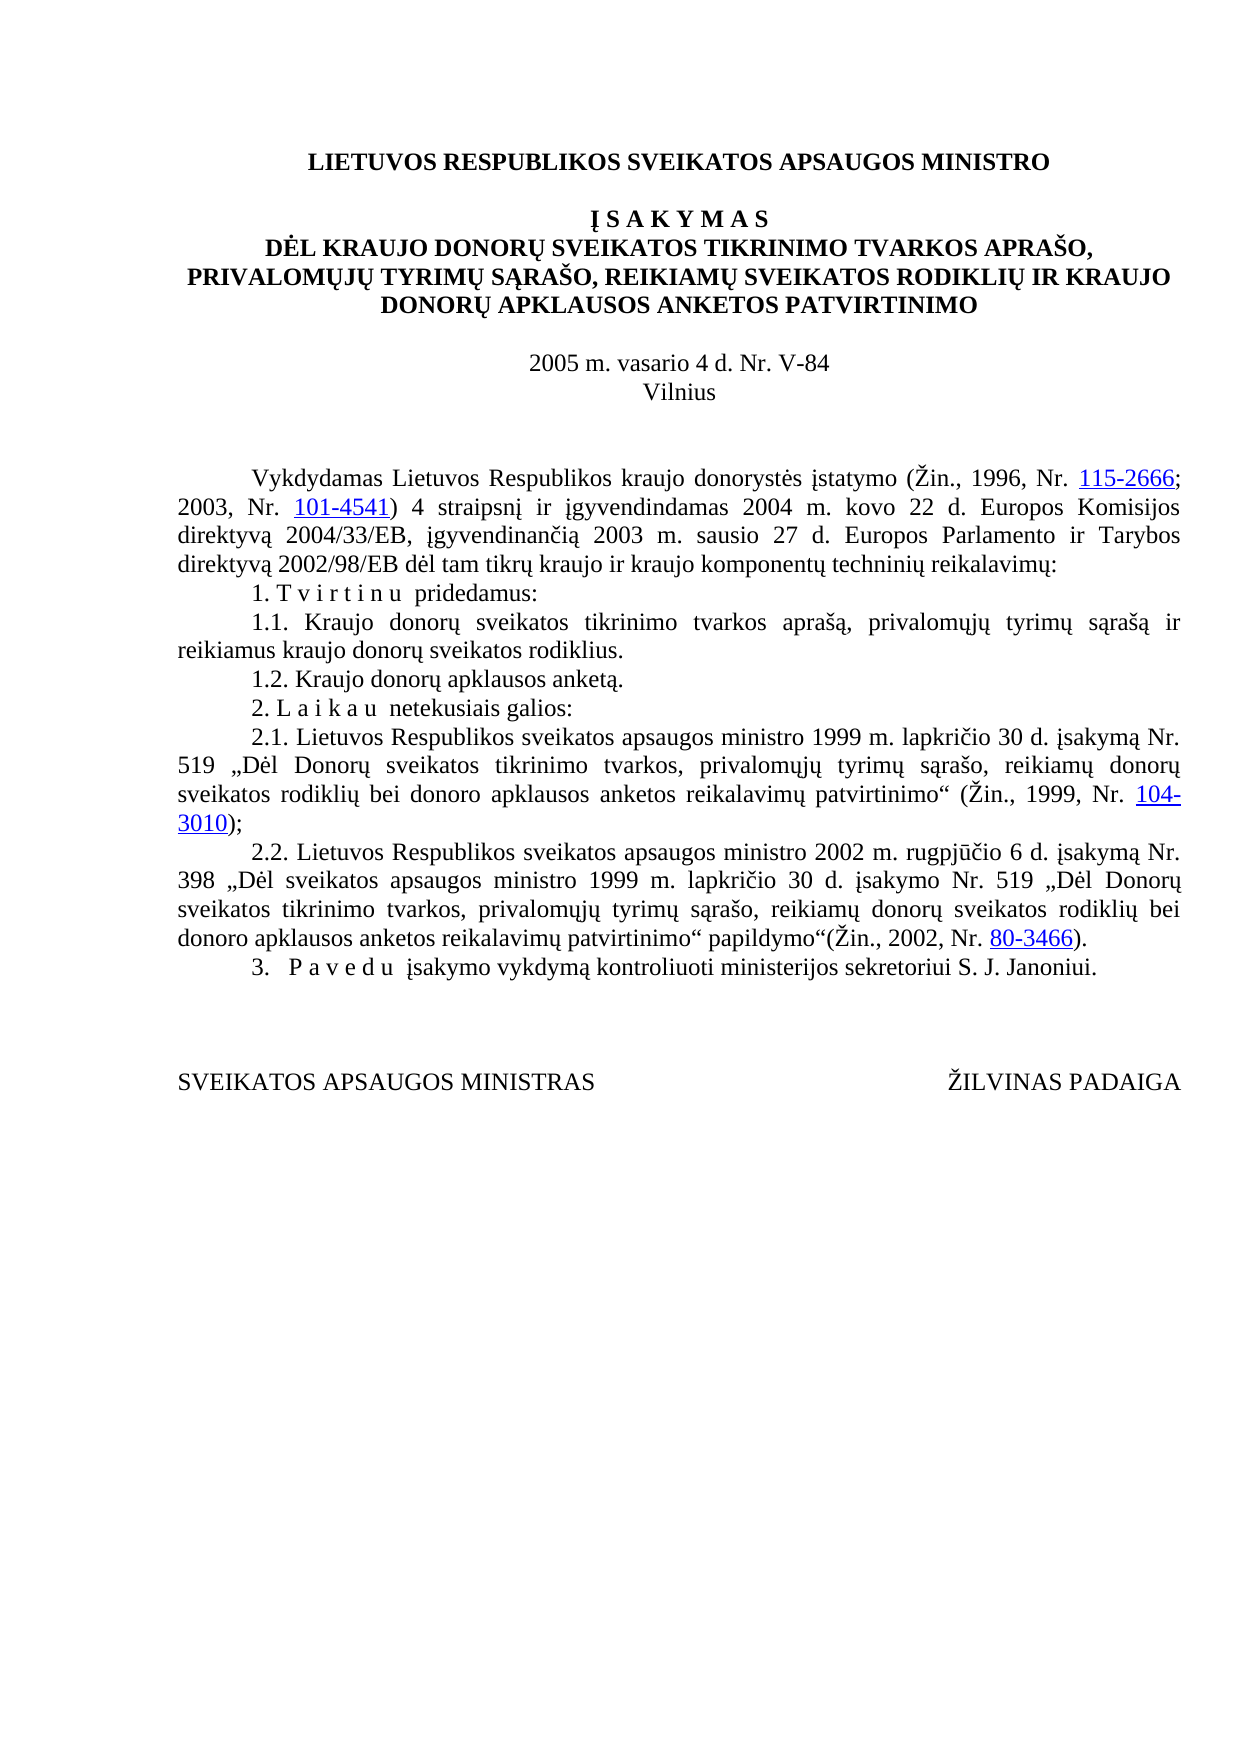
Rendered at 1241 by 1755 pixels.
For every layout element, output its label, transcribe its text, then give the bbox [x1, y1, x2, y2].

text 1. Tvirtinu pridedamus: [177, 578, 1181, 607]
text 1.2. Kraujo donorų apklausos anketą. [177, 664, 1181, 693]
text SVEIKATOS APSAUGOS MINISTRAS ŽILVINAS PADAIGA [177, 1067, 1181, 1096]
text 1.1. Kraujo donorų sveikatos tikrinimo tvarkos aprašą, privalomųjų tyrimų sąrašą ir reikiamus kraujo donorų sveikatos rodiklius. [177, 607, 1181, 664]
text LIETUVOS RESPUBLIKOS SVEIKATOS APSAUGOS MINISTRO [177, 147, 1181, 176]
text 2.1. Lietuvos Respublikos sveikatos apsaugos ministro 1999 m. lapkričio 30 d. įsakymą Nr. 519 „Dėl donorų sveikatos tikrinimo tvarkos, privalomųjų tyrimų sąrašo, reikiamų donorų sveikatos rodiklių bei donoro apklausos anketos reikalavimų patvirtinimo“ (Žin., 1999, Nr. 104-3010); [177, 722, 1181, 837]
text 2.2. Lietuvos Respublikos sveikatos apsaugos ministro 2002 m. rugpjūčio 6 d. įsakymą Nr. 398 „Dėl sveikatos apsaugos ministro 1999 m. lapkričio 30 d. įsakymo Nr. 519 „Dėl donorų sveikatos tikrinimo tvarkos, privalomųjų tyrimų sąrašo, reikiamų donorų sveikatos rodiklių bei donoro apklausos anketos reikalavimų patvirtinimo“ papildymo“(Žin., 2002, Nr. 80-3466). [177, 837, 1181, 952]
text 3. Pavedu įsakymo vykdymą kontroliuoti ministerijos sekretoriui S. J. Janoniui. [177, 952, 1181, 981]
text 2005 m. vasario 4 d. Nr. V-84 [177, 348, 1181, 377]
text Vilnius [177, 377, 1181, 406]
text 2. Laikau netekusiais galios: [177, 693, 1181, 722]
text DĖL KRAUJO DONORŲ SVEIKATOS TIKRINIMO TVARKOS APRAŠO, PRIVALOMŲJŲ TYRIMŲ SĄRAŠO, REIKIAMŲ SVEIKATOS RODIKLIŲ IR KRAUJO DONORŲ APKLAUSOS ANKETOS PATVIRTINIMO [177, 233, 1181, 319]
text Vykdydamas Lietuvos Respublikos kraujo donorystės įstatymo (Žin., 1996, Nr. 115-2666; 2003, Nr. 101-4541) 4 straipsnį ir įgyvendindamas 2004 m. kovo 22 d. Europos Komisijos direktyvą 2004/33/EB, įgyvendinančią 2003 m. sausio 27 d. Europos Parlamento ir Tarybos direktyvą 2002/98/EB dėl tam tikrų kraujo ir kraujo komponentų techninių reikalavimų: [177, 463, 1181, 578]
text Į S A K Y M A S [177, 204, 1181, 233]
